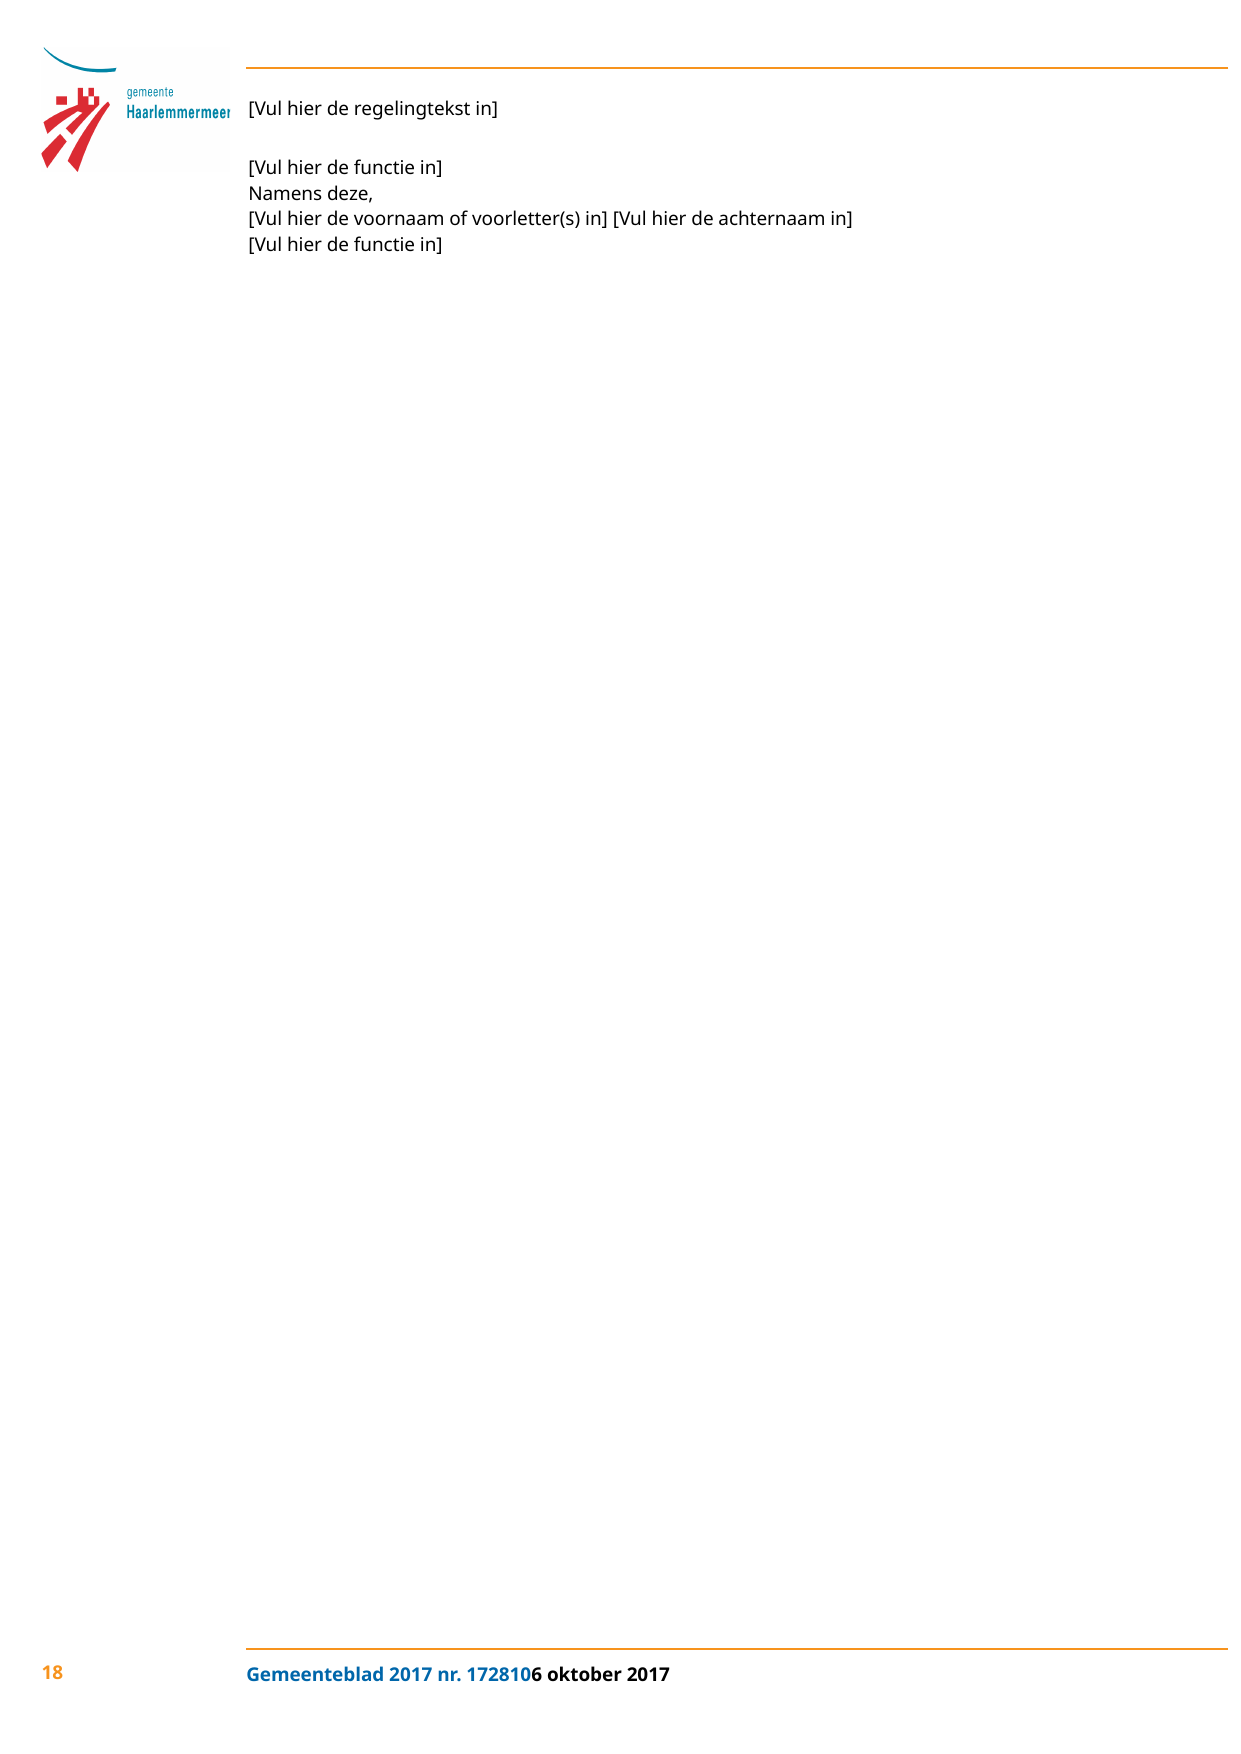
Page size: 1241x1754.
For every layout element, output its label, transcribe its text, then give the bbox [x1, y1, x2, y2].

text [Vul hier de voornaam of voorletter(s) in] [Vul hier de achternaam in] [248, 205, 1152, 231]
text [Vul hier de functie in] [248, 154, 1152, 180]
picture [41, 47, 231, 172]
text Namens deze, [248, 180, 1152, 205]
text [Vul hier de regelingtekst in] [248, 95, 1152, 121]
text [Vul hier de functie in] [248, 231, 1152, 257]
